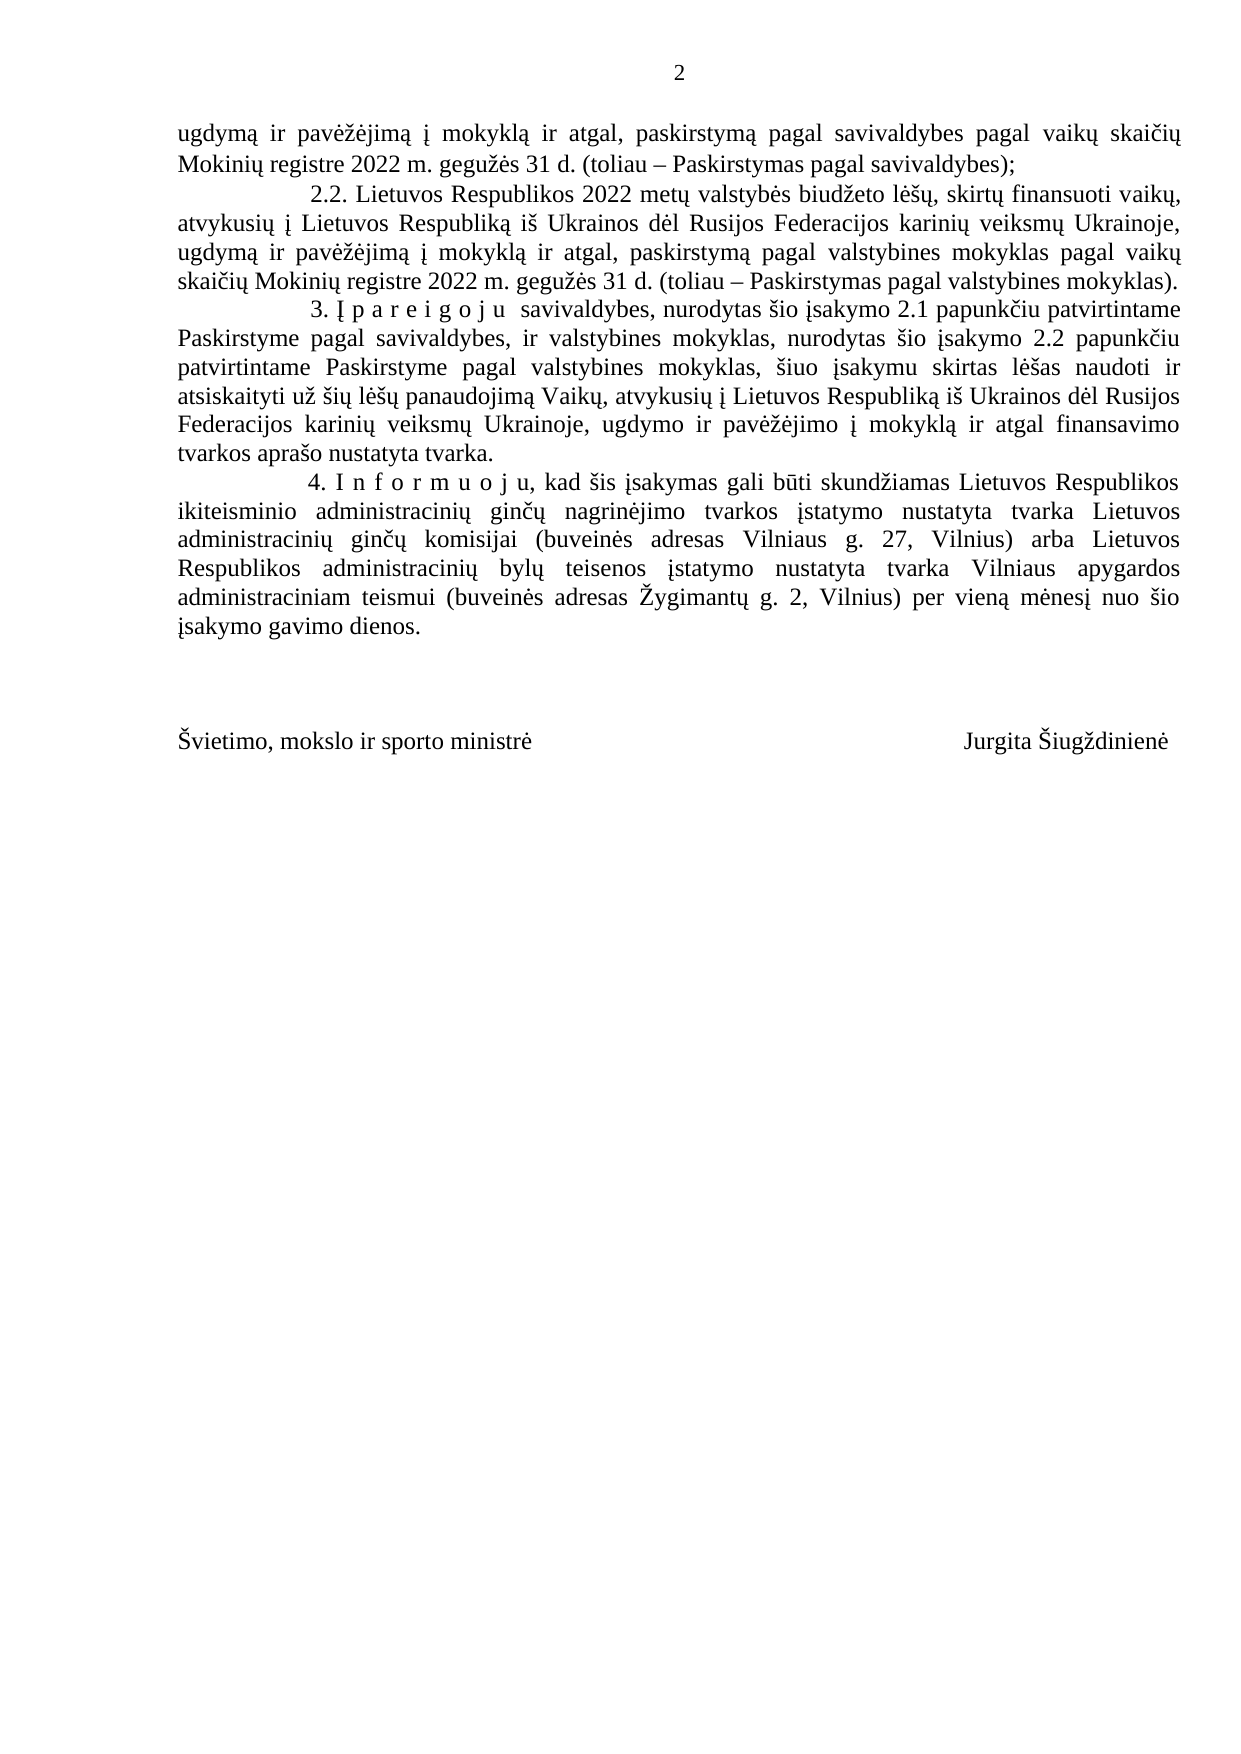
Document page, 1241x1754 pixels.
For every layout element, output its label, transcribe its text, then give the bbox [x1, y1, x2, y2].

text ugdymą ir pavėžėjimą į mokyklą ir atgal, paskirstymą pagal savivaldybes pagal vaikų skaičių Mokinių registre 2022 m. gegužės 31 d. (toliau – Paskirstymas pagal savivaldybes); [177, 118, 1181, 178]
text 4. I n f o r m u o j u, kad šis įsakymas gali būti skundžiamas Lietuvos Respublikos ikiteisminio administracinių ginčų nagrinėjimo tvarkos įstatymo nustatyta tvarka Lietuvos administracinių ginčų komisijai (buveinės adresas Vilniaus g. 27, Vilnius) arba Lietuvos Respublikos administracinių bylų teisenos įstatymo nustatyta tvarka Vilniaus apygardos administraciniam teismui (buveinės adresas Žygimantų g. 2, Vilnius) per vieną mėnesį nuo šio įsakymo gavimo dienos. [177, 467, 1181, 639]
text 2.2. Lietuvos Respublikos 2022 metų valstybės biudžeto lėšų, skirtų finansuoti vaikų, atvykusių į Lietuvos Respubliką iš Ukrainos dėl Rusijos Federacijos karinių veiksmų Ukrainoje, ugdymą ir pavėžėjimą į mokyklą ir atgal, paskirstymą pagal valstybines mokyklas pagal vaikų skaičių Mokinių registre 2022 m. gegužės 31 d. (toliau – Paskirstymas pagal valstybines mokyklas). [177, 179, 1181, 294]
text 3. Į p a r e i g o j u savivaldybes, nurodytas šio įsakymo 2.1 papunkčiu patvirtintame Paskirstyme pagal savivaldybes, ir valstybines mokyklas, nurodytas šio įsakymo 2.2 papunkčiu patvirtintame Paskirstyme pagal valstybines mokyklas, šiuo įsakymu skirtas lėšas naudoti ir atsiskaityti už šių lėšų panaudojimą Vaikų, atvykusių į Lietuvos Respubliką iš Ukrainos dėl Rusijos Federacijos karinių veiksmų Ukrainoje, ugdymo ir pavėžėjimo į mokyklą ir atgal finansavimo tvarkos aprašo nustatyta tvarka. [177, 294, 1181, 467]
text Švietimo, mokslo ir sporto ministrė Jurgita Šiugždinienė [177, 726, 1181, 754]
